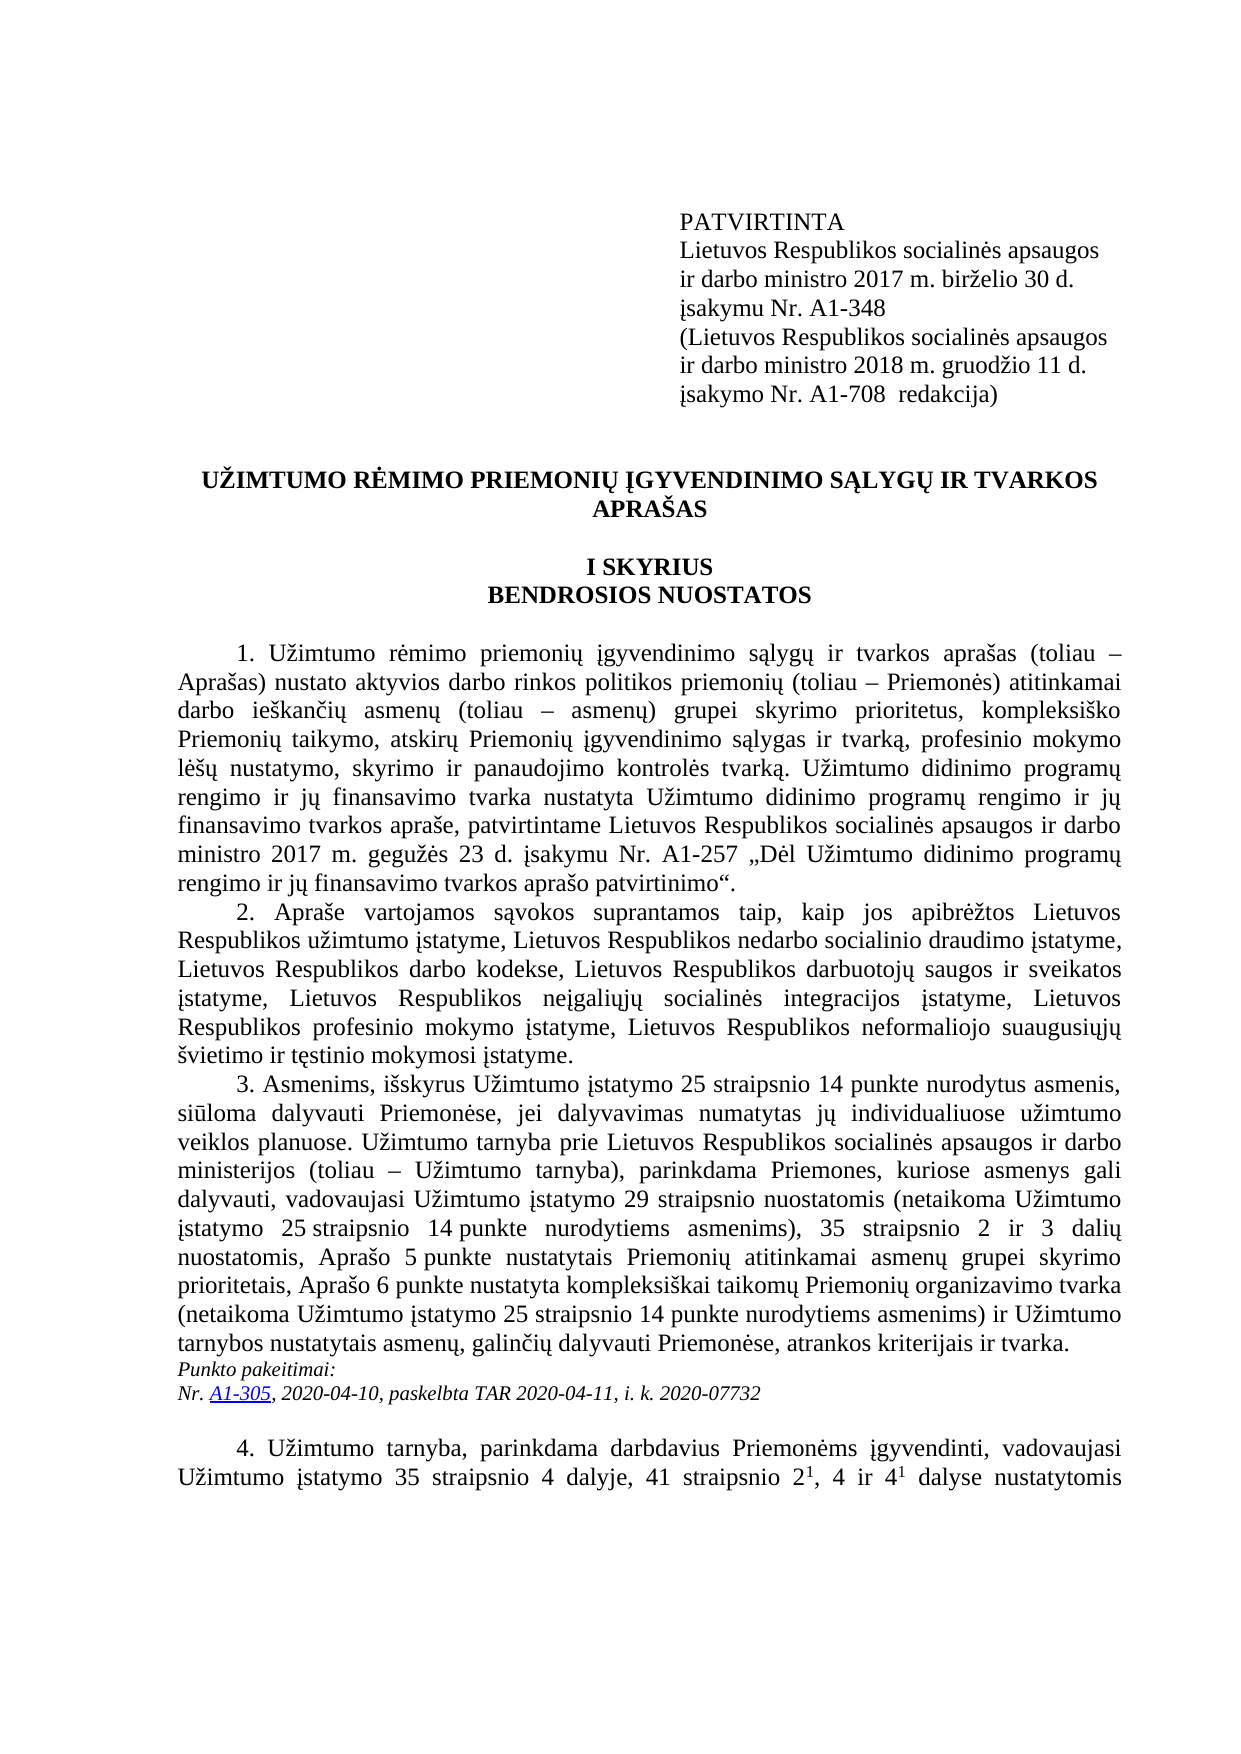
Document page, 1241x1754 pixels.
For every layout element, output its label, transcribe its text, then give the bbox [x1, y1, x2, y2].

text įsakymo Nr. A1-708 redakcija) [447, 379, 1122, 408]
text Punkto pakeitimai: [177, 1357, 1122, 1381]
text Lietuvos Respublikos socialinės apsaugos [447, 235, 1122, 264]
text 2. Apraše vartojamos sąvokos suprantamos taip, kaip jos apibrėžtos Lietuvos Respublikos užimtumo įstatyme, Lietuvos Respublikos nedarbo socialinio draudimo įstatyme, Lietuvos Respublikos darbo kodekse, Lietuvos Respublikos darbuotojų saugos ir sveikatos įstatyme, Lietuvos Respublikos neįgaliųjų socialinės integracijos įstatyme, Lietuvos Respublikos profesinio mokymo įstatyme, Lietuvos Respublikos neformaliojo suaugusiųjų švietimo ir tęstinio mokymosi įstatyme. [177, 897, 1122, 1069]
text 3. Asmenims, išskyrus Užimtumo įstatymo 25 straipsnio 14 punkte nurodytus asmenis, siūloma dalyvauti Priemonėse, jei dalyvavimas numatytas jų individualiuose užimtumo veiklos planuose. Užimtumo tarnyba prie Lietuvos Respublikos socialinės apsaugos ir darbo ministerijos (toliau – Užimtumo tarnyba), parinkdama Priemones, kuriose asmenys gali dalyvauti, vadovaujasi Užimtumo įstatymo 29 straipsnio nuostatomis (netaikoma Užimtumo įstatymo 25 straipsnio 14 punkte nurodytiems asmenims), 35 straipsnio 2 ir 3 dalių nuostatomis, Aprašo 5 punkte nustatytais Priemonių atitinkamai asmenų grupei skyrimo prioritetais, Aprašo 6 punkte nustatyta kompleksiškai taikomų Priemonių organizavimo tvarka (netaikoma Užimtumo įstatymo 25 straipsnio 14 punkte nurodytiems asmenims) ir Užimtumo tarnybos nustatytais asmenų, galinčių dalyvauti Priemonėse, atrankos kriterijais ir tvarka. [177, 1069, 1122, 1357]
text ir darbo ministro 2018 m. gruodžio 11 d. [447, 350, 1122, 379]
text Nr. A1-305, 2020-04-10, paskelbta TAR 2020-04-11, i. k. 2020-07732 [177, 1381, 1122, 1405]
text I SKYRIUS [177, 552, 1122, 580]
text 4. Užimtumo tarnyba, parinkdama darbdavius Priemonėms įgyvendinti, vadovaujasi Užimtumo įstatymo 35 straipsnio 4 dalyje, 41 straipsnio 21, 4 ir 41 dalyse nustatytomis [177, 1433, 1122, 1491]
text 1. Užimtumo rėmimo priemonių įgyvendinimo sąlygų ir tvarkos aprašas (toliau – Aprašas) nustato aktyvios darbo rinkos politikos priemonių (toliau – Priemonės) atitinkamai darbo ieškančių asmenų (toliau – asmenų) grupei skyrimo prioritetus, kompleksiško Priemonių taikymo, atskirų Priemonių įgyvendinimo sąlygas ir tvarką, profesinio mokymo lėšų nustatymo, skyrimo ir panaudojimo kontrolės tvarką. Užimtumo didinimo programų rengimo ir jų finansavimo tvarka nustatyta Užimtumo didinimo programų rengimo ir jų finansavimo tvarkos apraše, patvirtintame Lietuvos Respublikos socialinės apsaugos ir darbo ministro 2017 m. gegužės 23 d. įsakymu Nr. A1-257 „Dėl Užimtumo didinimo programų rengimo ir jų finansavimo tvarkos aprašo patvirtinimo“. [177, 638, 1122, 897]
text BENDROSIOS NUOSTATOS [177, 580, 1122, 609]
text įsakymu Nr. A1-348 [447, 293, 1122, 322]
text (Lietuvos Respublikos socialinės apsaugos [447, 322, 1122, 350]
text Užimtumo rėmimo priemonių įgyvendinimo sąlygų ir tvarkos aprašas [177, 465, 1122, 523]
text PATVIRTINTA [447, 207, 1122, 235]
text ir darbo ministro 2017 m. birželio 30 d. [447, 264, 1122, 293]
